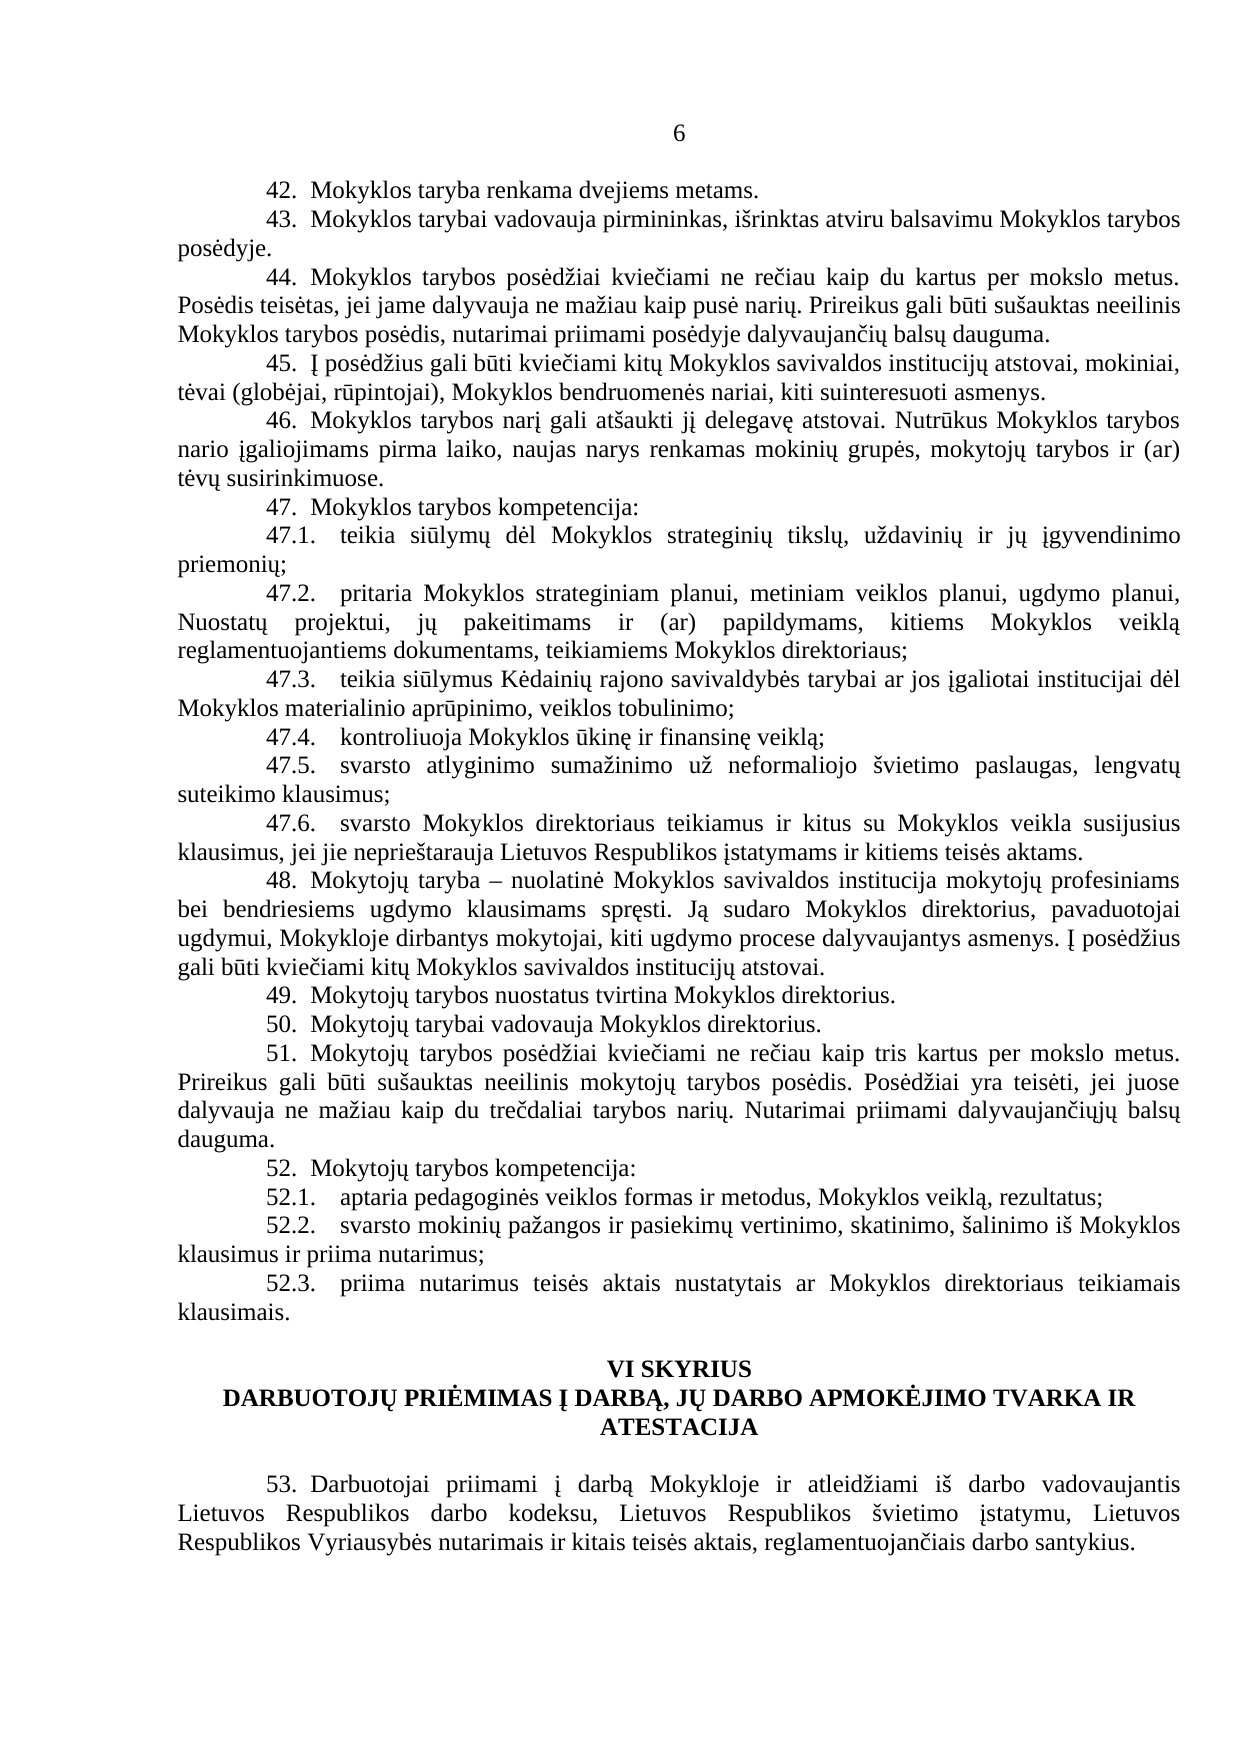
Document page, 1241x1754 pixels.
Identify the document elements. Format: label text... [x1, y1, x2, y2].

text VI SKYRIUS [177, 1354, 1181, 1383]
text 52.1. aptaria pedagoginės veiklos formas ir metodus, Mokyklos veiklą, rezultatus; [177, 1182, 1181, 1211]
text 43. Mokyklos tarybai vadovauja pirmininkas, išrinktas atviru balsavimu Mokyklos tarybos posėdyje. [177, 204, 1181, 262]
text 47.1. teikia siūlymų dėl Mokyklos strateginių tikslų, uždavinių ir jų įgyvendinimo priemonių; [177, 521, 1181, 578]
text 47.4. kontroliuoja Mokyklos ūkinę ir finansinę veiklą; [177, 722, 1181, 751]
text 52.3. priima nutarimus teisės aktais nustatytais ar Mokyklos direktoriaus teikiamais klausimais. [177, 1268, 1181, 1326]
text 49. Mokytojų tarybos nuostatus tvirtina Mokyklos direktorius. [177, 981, 1181, 1009]
text 52. Mokytojų tarybos kompetencija: [177, 1153, 1181, 1182]
text 48. Mokytojų taryba – nuolatinė Mokyklos savivaldos institucija mokytojų profesiniams bei bendriesiems ugdymo klausimams spręsti. Ją sudaro Mokyklos direktorius, pavaduotojai ugdymui, Mokykloje dirbantys mokytojai, kiti ugdymo procese dalyvaujantys asmenys. Į posėdžius gali būti kviečiami kitų Mokyklos savivaldos institucijų atstovai. [177, 866, 1181, 981]
text 47. Mokyklos tarybos kompetencija: [177, 492, 1181, 521]
text 50. Mokytojų tarybai vadovauja Mokyklos direktorius. [177, 1009, 1181, 1038]
text 46. Mokyklos tarybos narį gali atšaukti jį delegavę atstovai. Nutrūkus Mokyklos tarybos nario įgaliojimams pirma laiko, naujas narys renkamas mokinių grupės, mokytojų tarybos ir (ar) tėvų susirinkimuose. [177, 406, 1181, 492]
text 47.6. svarsto Mokyklos direktoriaus teikiamus ir kitus su Mokyklos veikla susijusius klausimus, jei jie neprieštarauja Lietuvos Respublikos įstatymams ir kitiems teisės aktams. [177, 808, 1181, 866]
text 47.3. teikia siūlymus Kėdainių rajono savivaldybės tarybai ar jos įgaliotai institucijai dėl Mokyklos materialinio aprūpinimo, veiklos tobulinimo; [177, 664, 1181, 722]
text 45. Į posėdžius gali būti kviečiami kitų Mokyklos savivaldos institucijų atstovai, mokiniai, tėvai (globėjai, rūpintojai), Mokyklos bendruomenės nariai, kiti suinteresuoti asmenys. [177, 348, 1181, 406]
text DARBUOTOJŲ PRIĖMIMAS Į DARBĄ, JŲ DARBO APMOKĖJIMO TVARKA IR ATESTACIJA [177, 1383, 1181, 1441]
text 44. Mokyklos tarybos posėdžiai kviečiami ne rečiau kaip du kartus per mokslo metus. Posėdis teisėtas, jei jame dalyvauja ne mažiau kaip pusė narių. Prireikus gali būti sušauktas neeilinis Mokyklos tarybos posėdis, nutarimai priimami posėdyje dalyvaujančių balsų dauguma. [177, 262, 1181, 348]
text 42. Mokyklos taryba renkama dvejiems metams. [177, 176, 1181, 204]
text 53. Darbuotojai priimami į darbą Mokykloje ir atleidžiami iš darbo vadovaujantis Lietuvos Respublikos darbo kodeksu, Lietuvos Respublikos švietimo įstatymu, Lietuvos Respublikos Vyriausybės nutarimais ir kitais teisės aktais, reglamentuojančiais darbo santykius. [177, 1469, 1181, 1556]
text 52.2. svarsto mokinių pažangos ir pasiekimų vertinimo, skatinimo, šalinimo iš Mokyklos klausimus ir priima nutarimus; [177, 1211, 1181, 1268]
text 47.5. svarsto atlyginimo sumažinimo už neformaliojo švietimo paslaugas, lengvatų suteikimo klausimus; [177, 751, 1181, 808]
text 47.2. pritaria Mokyklos strateginiam planui, metiniam veiklos planui, ugdymo planui, Nuostatų projektui, jų pakeitimams ir (ar) papildymams, kitiems Mokyklos veiklą reglamentuojantiems dokumentams, teikiamiems Mokyklos direktoriaus; [177, 578, 1181, 664]
text 51. Mokytojų tarybos posėdžiai kviečiami ne rečiau kaip tris kartus per mokslo metus. Prireikus gali būti sušauktas neeilinis mokytojų tarybos posėdis. Posėdžiai yra teisėti, jei juose dalyvauja ne mažiau kaip du trečdaliai tarybos narių. Nutarimai priimami dalyvaujančiųjų balsų dauguma. [177, 1038, 1181, 1153]
